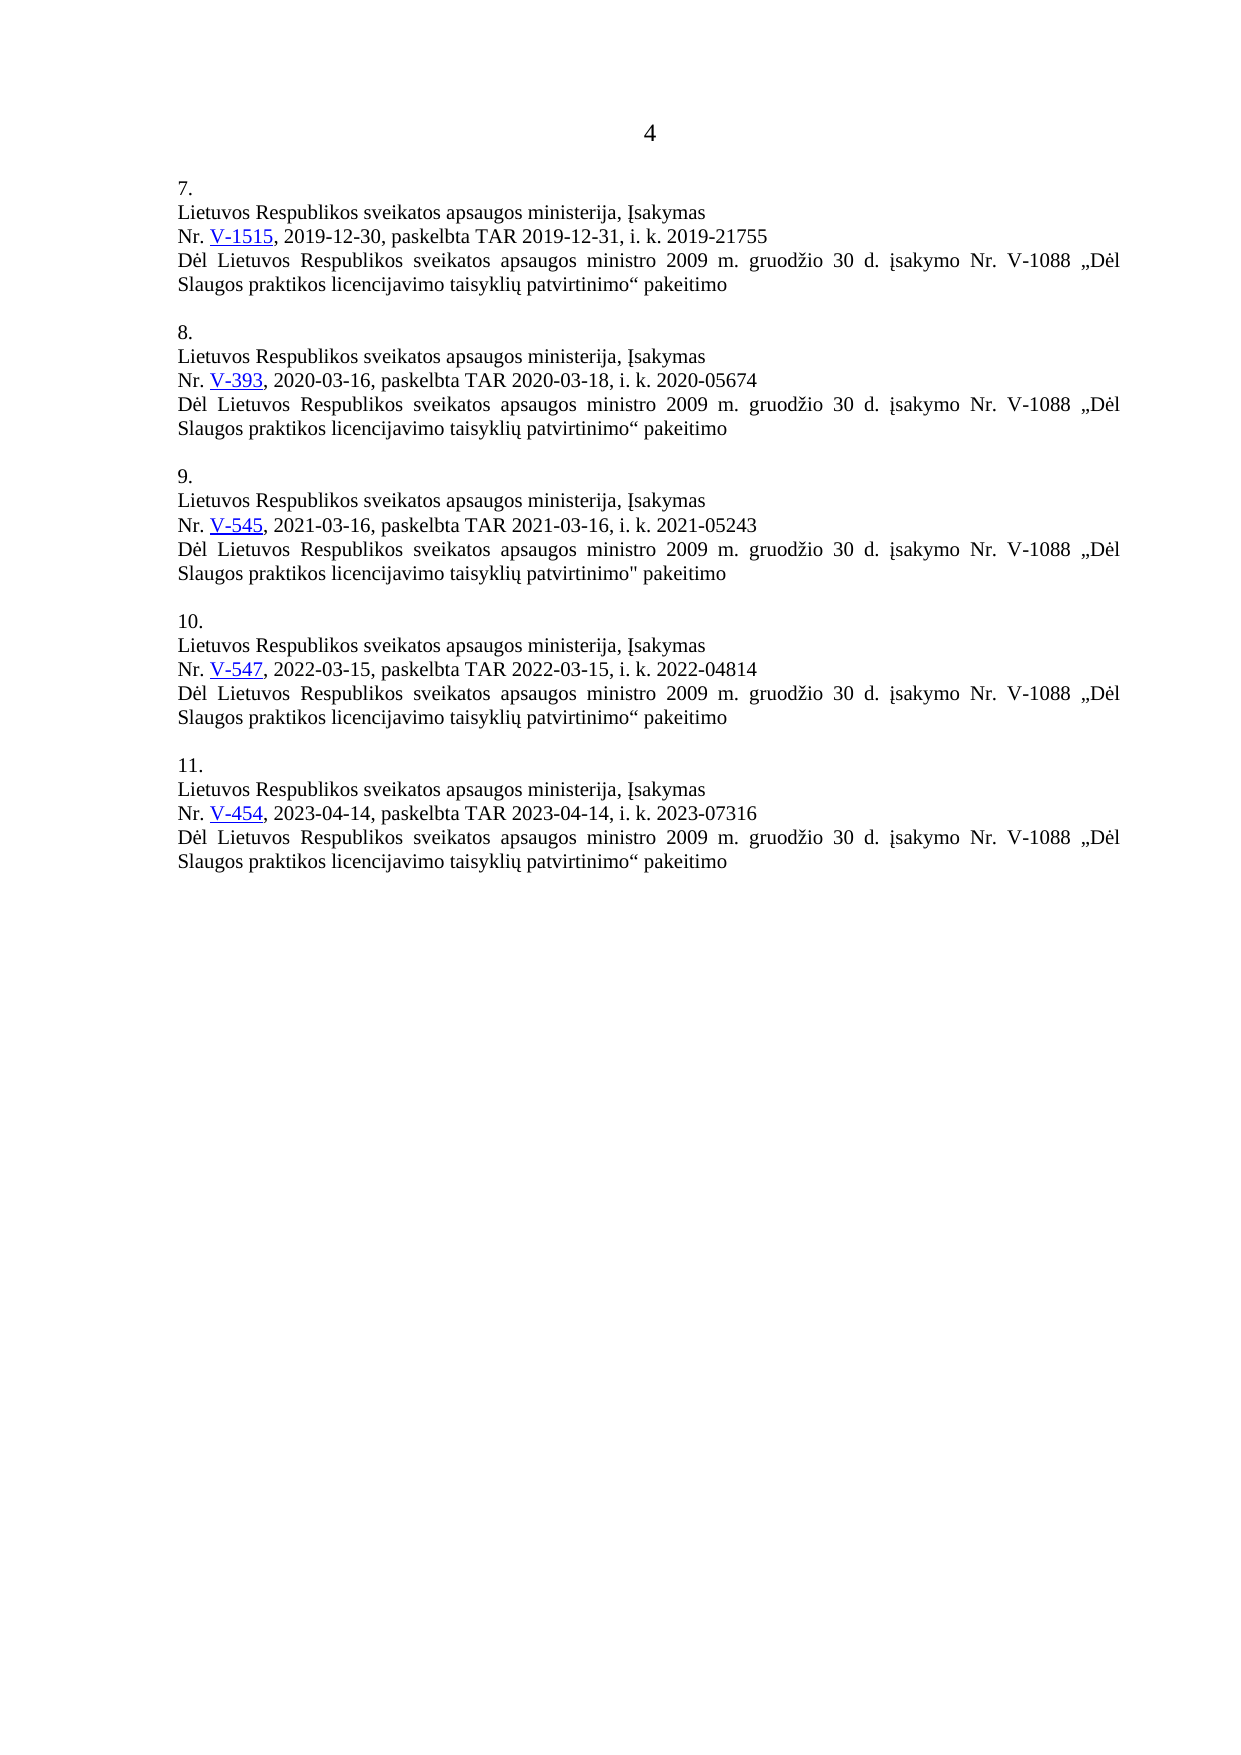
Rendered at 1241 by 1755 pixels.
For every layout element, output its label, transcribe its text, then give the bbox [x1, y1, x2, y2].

text Dėl Lietuvos Respublikos sveikatos apsaugos ministro 2009 m. gruodžio 30 d. įsakymo Nr. V-1088 „Dėl Slaugos praktikos licencijavimo taisyklių patvirtinimo" pakeitimo [177, 537, 1122, 585]
text Nr. V-393, 2020-03-16, paskelbta TAR 2020-03-18, i. k. 2020-05674 [177, 368, 1122, 392]
text Dėl Lietuvos Respublikos sveikatos apsaugos ministro 2009 m. gruodžio 30 d. įsakymo Nr. V-1088 „Dėl Slaugos praktikos licencijavimo taisyklių patvirtinimo“ pakeitimo [177, 681, 1122, 729]
text Dėl Lietuvos Respublikos sveikatos apsaugos ministro 2009 m. gruodžio 30 d. įsakymo Nr. V-1088 „Dėl Slaugos praktikos licencijavimo taisyklių patvirtinimo“ pakeitimo [177, 392, 1122, 440]
text Nr. V-547, 2022-03-15, paskelbta TAR 2022-03-15, i. k. 2022-04814 [177, 657, 1122, 681]
text 11. [177, 753, 1122, 777]
text 7. [177, 176, 1122, 200]
text 9. [177, 464, 1122, 488]
text Lietuvos Respublikos sveikatos apsaugos ministerija, Įsakymas [177, 488, 1122, 512]
text Lietuvos Respublikos sveikatos apsaugos ministerija, Įsakymas [177, 344, 1122, 368]
text Nr. V-1515, 2019-12-30, paskelbta TAR 2019-12-31, i. k. 2019-21755 [177, 224, 1122, 248]
text Dėl Lietuvos Respublikos sveikatos apsaugos ministro 2009 m. gruodžio 30 d. įsakymo Nr. V-1088 „Dėl Slaugos praktikos licencijavimo taisyklių patvirtinimo“ pakeitimo [177, 248, 1122, 296]
text Dėl Lietuvos Respublikos sveikatos apsaugos ministro 2009 m. gruodžio 30 d. įsakymo Nr. V-1088 „Dėl Slaugos praktikos licencijavimo taisyklių patvirtinimo“ pakeitimo [177, 825, 1122, 873]
text Lietuvos Respublikos sveikatos apsaugos ministerija, Įsakymas [177, 633, 1122, 657]
text Lietuvos Respublikos sveikatos apsaugos ministerija, Įsakymas [177, 200, 1122, 224]
text Nr. V-454, 2023-04-14, paskelbta TAR 2023-04-14, i. k. 2023-07316 [177, 801, 1122, 825]
text 8. [177, 320, 1122, 344]
text Nr. V-545, 2021-03-16, paskelbta TAR 2021-03-16, i. k. 2021-05243 [177, 512, 1122, 537]
text Lietuvos Respublikos sveikatos apsaugos ministerija, Įsakymas [177, 777, 1122, 801]
text 10. [177, 609, 1122, 633]
